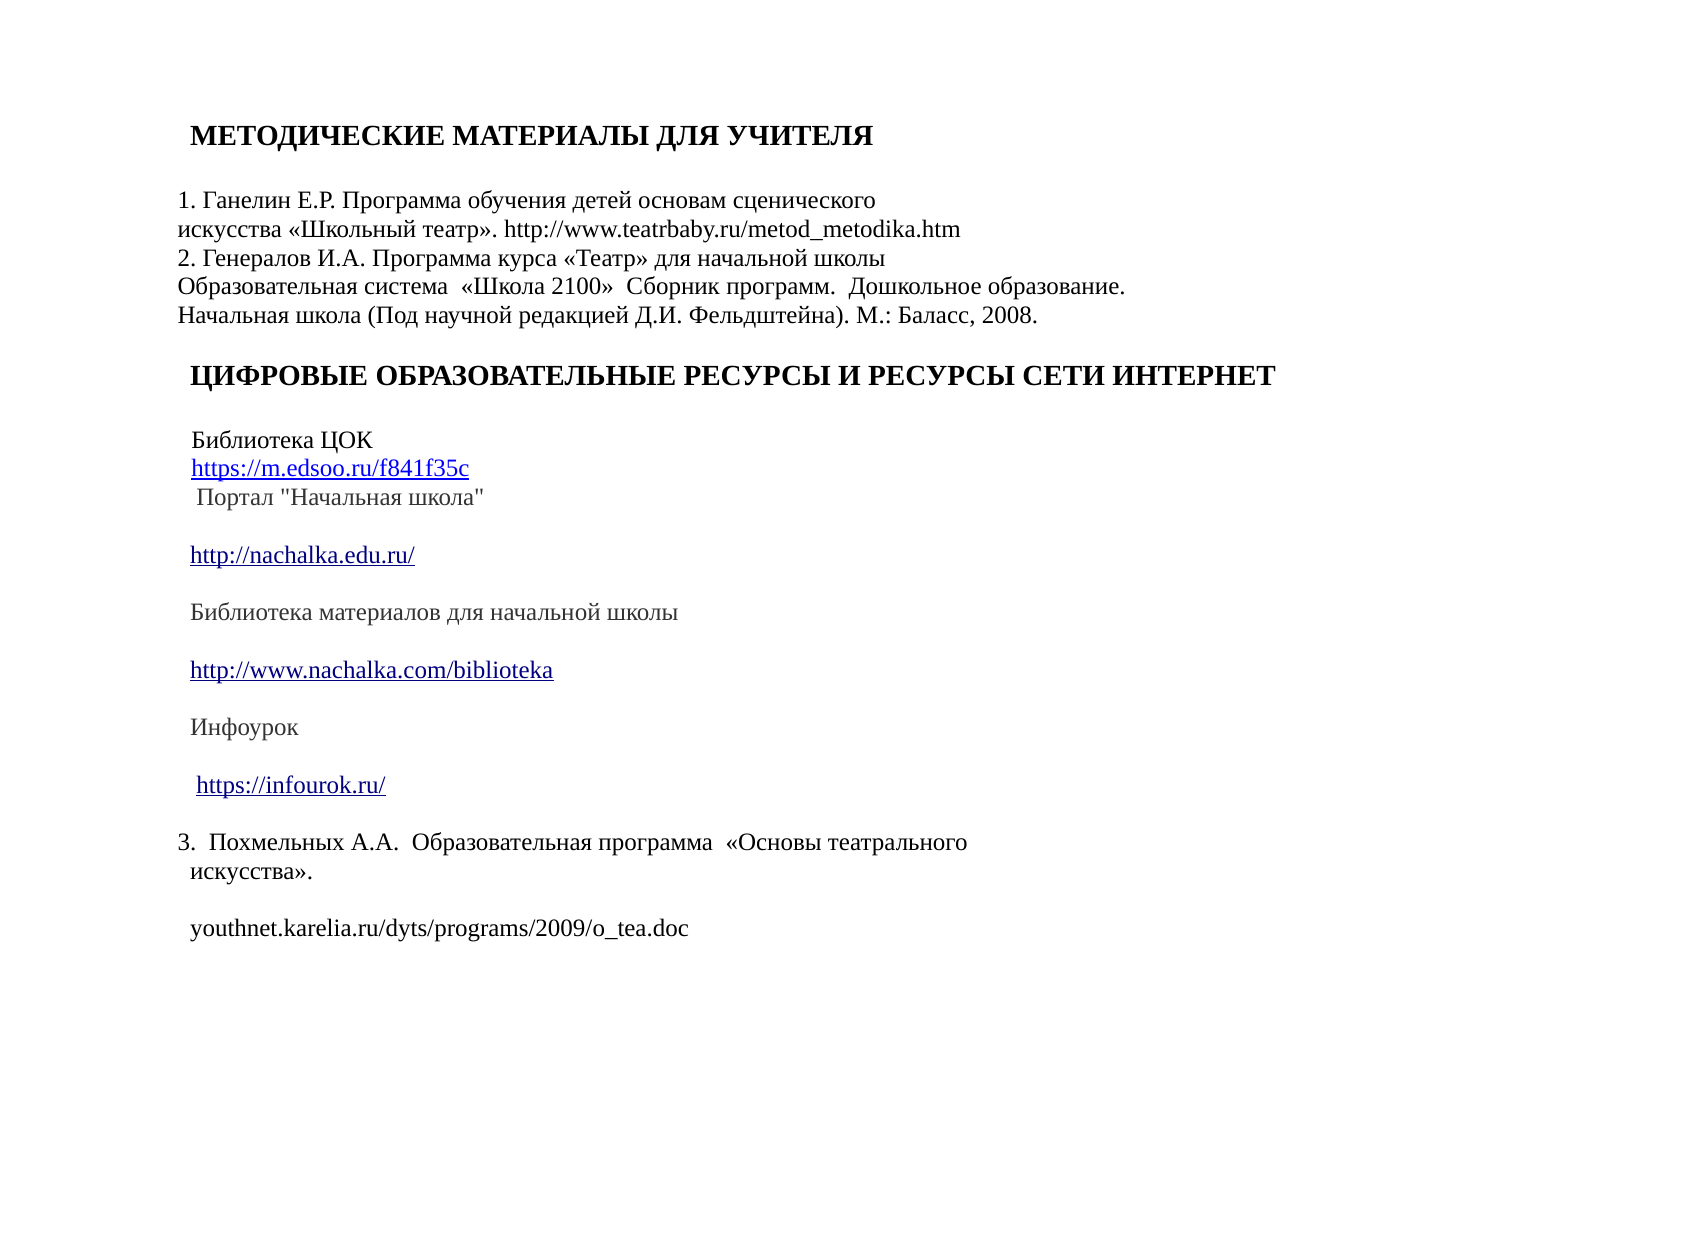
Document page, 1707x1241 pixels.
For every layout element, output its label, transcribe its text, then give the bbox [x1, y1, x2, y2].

text искусства «Школьный театр». http://www.teatrbaby.ru/metod_metodika.htm [177, 214, 1618, 243]
text Инфоурок [190, 712, 1618, 741]
text Начальная школа (Под научной редакцией Д.И. Фельдштейна). М.: Баласс, 2008. [177, 300, 1618, 329]
text ЦИФРОВЫЕ ОБРАЗОВАТЕЛЬНЫЕ РЕСУРСЫ И РЕСУРСЫ СЕТИ ИНТЕРНЕТ [190, 358, 1618, 391]
text https://infourok.ru/ [190, 770, 1618, 798]
text 1. Ганелин Е.Р. Программа обучения детей основам сценического [177, 185, 1618, 214]
text ​​ Портал "Начальная школа" [190, 482, 1618, 511]
text 3. Похмельных А.А. Образовательная программа «Основы театрального [177, 827, 1618, 856]
text Библиотека ЦОК [191, 425, 1618, 453]
text youthnet.karelia.ru/dyts/programs/2009/o_tea.doc [190, 913, 1618, 942]
text 2. Генералов И.А. Программа курса «Театр» для начальной школы [177, 243, 1618, 271]
text https://m.edsoo.ru/f841f35c [191, 453, 1618, 482]
text искусства». [190, 856, 1618, 885]
text Библиотека материалов для начальной школы [190, 597, 1618, 626]
text Образовательная система «Школа 2100» Сборник программ. Дошкольное образование. [177, 271, 1618, 300]
text МЕТОДИЧЕСКИЕ МАТЕРИАЛЫ ДЛЯ УЧИТЕЛЯ [190, 118, 1618, 152]
text http://nachalka.edu.ru/ [190, 540, 1618, 568]
text http://www.nachalka.com/biblioteka [190, 655, 1618, 683]
